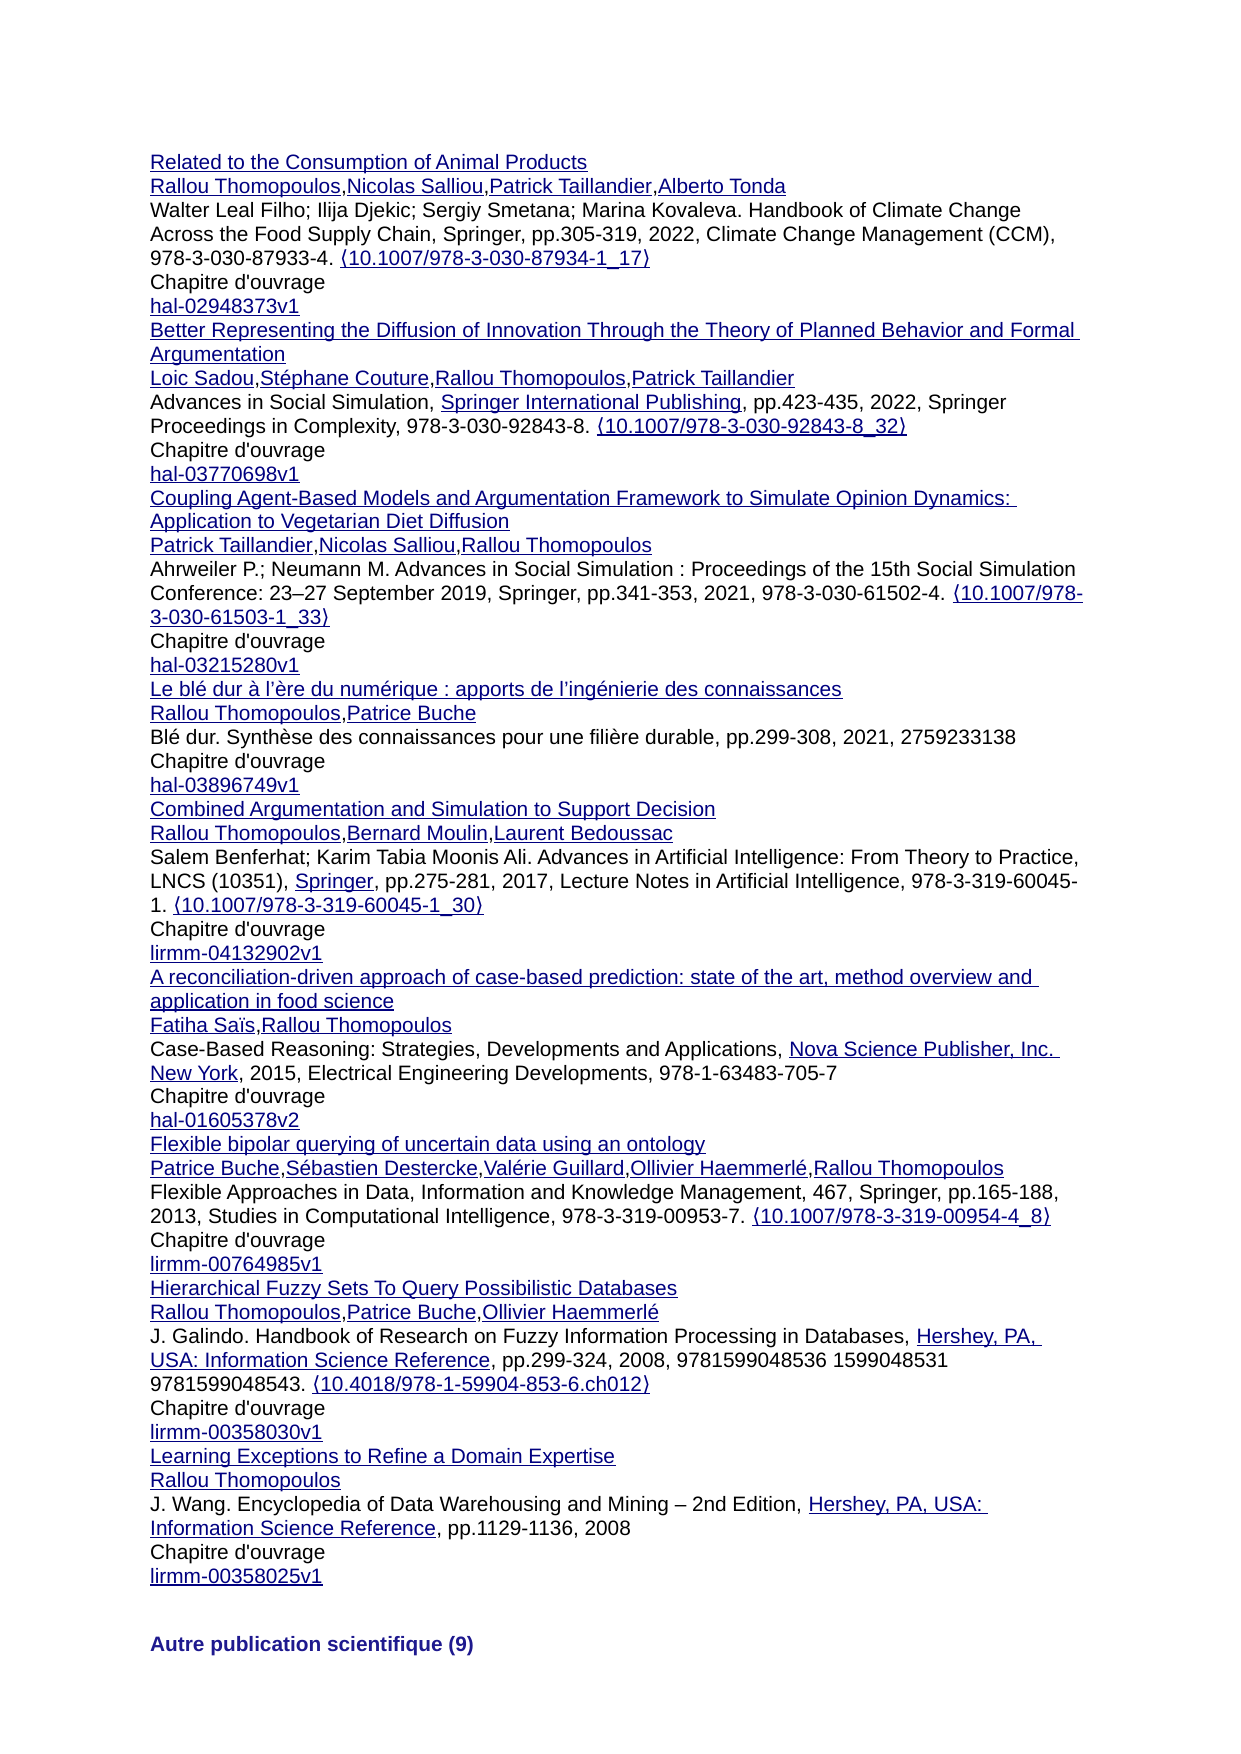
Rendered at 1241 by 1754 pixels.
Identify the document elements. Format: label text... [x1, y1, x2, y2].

table_cell Combined Argumentation and Simulation to Support Decision Rallou Thomopoulos,Bernard Moulin,Laurent Bedoussac Salem Benferhat; Karim Tabia Moonis Ali. Advances in Artificial Intelligence: From Theory to Practice, LNCS (10351), Springer, pp.275-281, 2017, Lecture Notes in Artificial Intelligence, 978-3-319-60045-1. ⟨10.1007/978-3-319-60045-1_30⟩ Chapitre d'ouvrage lirmm-04132902v1 [150, 797, 1090, 964]
table_cell Flexible bipolar querying of uncertain data using an ontology Patrice Buche,Sébastien Destercke,Valérie Guillard,Ollivier Haemmerlé,Rallou Thomopoulos Flexible Approaches in Data, Information and Knowledge Management, 467, Springer, pp.165-188, 2013, Studies in Computational Intelligence, 978-3-319-00953-7. ⟨10.1007/978-3-319-00954-4_8⟩ Chapitre d'ouvrage lirmm-00764985v1 [150, 1132, 1090, 1276]
table_cell Coupling Agent-Based Models and Argumentation Framework to Simulate Opinion Dynamics: Application to Vegetarian Diet Diffusion Patrick Taillandier,Nicolas Salliou,Rallou Thomopoulos Ahrweiler P.; Neumann M. Advances in Social Simulation : Proceedings of the 15th Social Simulation Conference: 23–27 September 2019, Springer, pp.341-353, 2021, 978-3-030-61502-4. ⟨10.1007/978-3-030-61503-1_33⟩ Chapitre d'ouvrage hal-03215280v1 [150, 485, 1090, 677]
table_cell Learning Exceptions to Refine a Domain Expertise Rallou Thomopoulos J. Wang. Encyclopedia of Data Warehousing and Mining – 2nd Edition, Hershey, PA, USA: Information Science Reference, pp.1129-1136, 2008 Chapitre d'ouvrage lirmm-00358025v1 [150, 1444, 1090, 1587]
table_cell Le blé dur à l’ère du numérique : apports de l’ingénierie des connaissances Rallou Thomopoulos,Patrice Buche Blé dur. Synthèse des connaissances pour une filière durable, pp.299-308, 2021, 2759233138 Chapitre d'ouvrage hal-03896749v1 [150, 677, 1090, 797]
table_cell Better Representing the Diffusion of Innovation Through the Theory of Planned Behavior and Formal Argumentation Loic Sadou,Stéphane Couture,Rallou Thomopoulos,Patrick Taillandier Advances in Social Simulation, Springer International Publishing, pp.423-435, 2022, Springer Proceedings in Complexity, 978-3-030-92843-8. ⟨10.1007/978-3-030-92843-8_32⟩ Chapitre d'ouvrage hal-03770698v1 [150, 318, 1090, 485]
table_cell Consumers' Motivations towards Environment-Friendly Dietary Changes: An Assessment of Trends Related to the Consumption of Animal Products Rallou Thomopoulos,Nicolas Salliou,Patrick Taillandier,Alberto Tonda Walter Leal Filho; Ilija Djekic; Sergiy Smetana; Marina Kovaleva. Handbook of Climate Change Across the Food Supply Chain, Springer, pp.305-319, 2022, Climate Change Management (CCM), 978-3-030-87933-4. ⟨10.1007/978-3-030-87934-1_17⟩ Chapitre d'ouvrage hal-02948373v1 [150, 150, 1090, 318]
subtitle Autre publication scientifique (9) [150, 1632, 1090, 1656]
table_cell A reconciliation-driven approach of case-based prediction: state of the art, method overview and application in food science Fatiha Saïs,Rallou Thomopoulos Case-Based Reasoning: Strategies, Developments and Applications, Nova Science Publisher, Inc. New York, 2015, Electrical Engineering Developments, 978-1-63483-705-7 Chapitre d'ouvrage hal-01605378v2 [150, 965, 1090, 1132]
table_cell Hierarchical Fuzzy Sets To Query Possibilistic Databases Rallou Thomopoulos,Patrice Buche,Ollivier Haemmerlé J. Galindo. Handbook of Research on Fuzzy Information Processing in Databases, Hershey, PA, USA: Information Science Reference, pp.299-324, 2008, 9781599048536 1599048531 9781599048543. ⟨10.4018/978-1-59904-853-6.ch012⟩ Chapitre d'ouvrage lirmm-00358030v1 [150, 1276, 1090, 1444]
